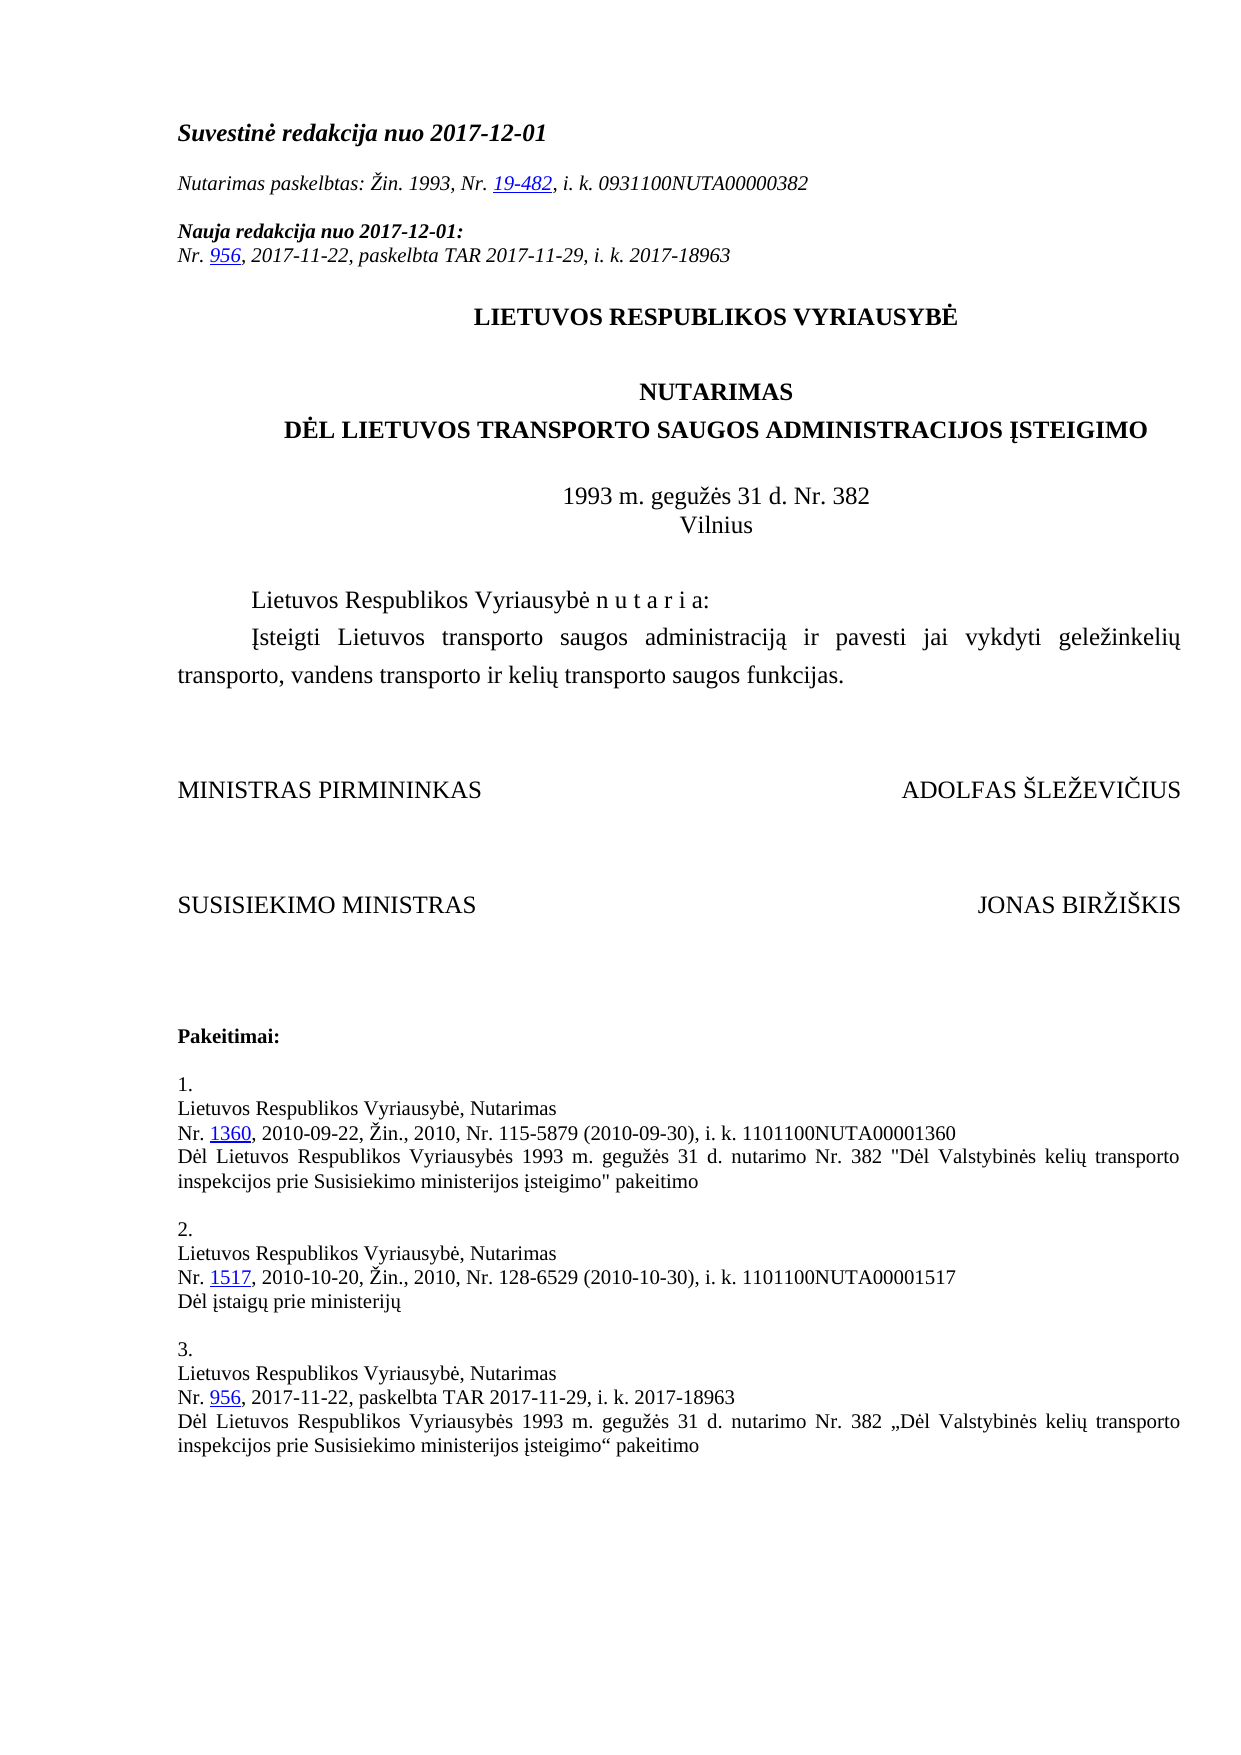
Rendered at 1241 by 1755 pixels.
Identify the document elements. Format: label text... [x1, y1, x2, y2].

text Dėl Lietuvos Respublikos Vyriausybės 1993 m. gegužės 31 d. nutarimo Nr. 382 „Dėl Valstybinės kelių transporto inspekcijos prie Susisiekimo ministerijos įsteigimo“ pakeitimo [177, 1409, 1181, 1457]
text 2. [177, 1217, 1181, 1241]
text Įsteigti Lietuvos transporto saugos administraciją ir pavesti jai vykdyti geležinkelių transporto, vandens transporto ir kelių transporto saugos funkcijas. [177, 613, 1181, 688]
text DĖL LIETUVOS TRANSPORTO SAUGOS ADMINISTRACIJOS ĮSTEIGIMO [177, 406, 1181, 443]
text SUSISIEKIMO MINISTRAS JONAS BIRŽIŠKIS [177, 890, 1181, 918]
text Lietuvos Respublikos Vyriausybė, Nutarimas [177, 1096, 1181, 1120]
text Suvestinė redakcija nuo 2017-12-01 [177, 118, 1181, 147]
text Nr. 956, 2017-11-22, paskelbta TAR 2017-11-29, i. k. 2017-18963 [177, 1385, 1181, 1409]
text Pakeitimai: [177, 1024, 1181, 1048]
text MINISTRAS PIRMININKAS ADOLFAS ŠLEŽEVIČIUS [177, 775, 1181, 803]
text Nutarimas paskelbtas: Žin. 1993, Nr. 19-482, i. k. 0931100NUTA00000382 [177, 171, 1181, 195]
text Dėl įstaigų prie ministerijų [177, 1289, 1181, 1313]
text NUTARIMAS [177, 368, 1181, 406]
text Lietuvos Respublikos Vyriausybė, Nutarimas [177, 1241, 1181, 1265]
text Nr. 1360, 2010-09-22, Žin., 2010, Nr. 115-5879 (2010-09-30), i. k. 1101100NUTA00001360 [177, 1120, 1181, 1144]
text Lietuvos Respublikos Vyriausybė n u t a r i a: [177, 576, 1181, 613]
text Nr. 956, 2017-11-22, paskelbta TAR 2017-11-29, i. k. 2017-18963 [177, 243, 1181, 267]
text Nr. 1517, 2010-10-20, Žin., 2010, Nr. 128-6529 (2010-10-30), i. k. 1101100NUTA00001517 [177, 1265, 1181, 1289]
text Dėl Lietuvos Respublikos Vyriausybės 1993 m. gegužės 31 d. nutarimo Nr. 382 "Dėl Valstybinės kelių transporto inspekcijos prie Susisiekimo ministerijos įsteigimo" pakeitimo [177, 1144, 1181, 1193]
text LIETUVOS RESPUBLIKOS VYRIAUSYBĖ [177, 293, 1181, 331]
text Lietuvos Respublikos Vyriausybė, Nutarimas [177, 1361, 1181, 1385]
text Vilnius [177, 510, 1181, 538]
text 3. [177, 1337, 1181, 1361]
text 1. [177, 1072, 1181, 1096]
text 1993 m. gegužės 31 d. Nr. 382 [177, 481, 1181, 510]
text Nauja redakcija nuo 2017-12-01: [177, 219, 1181, 243]
